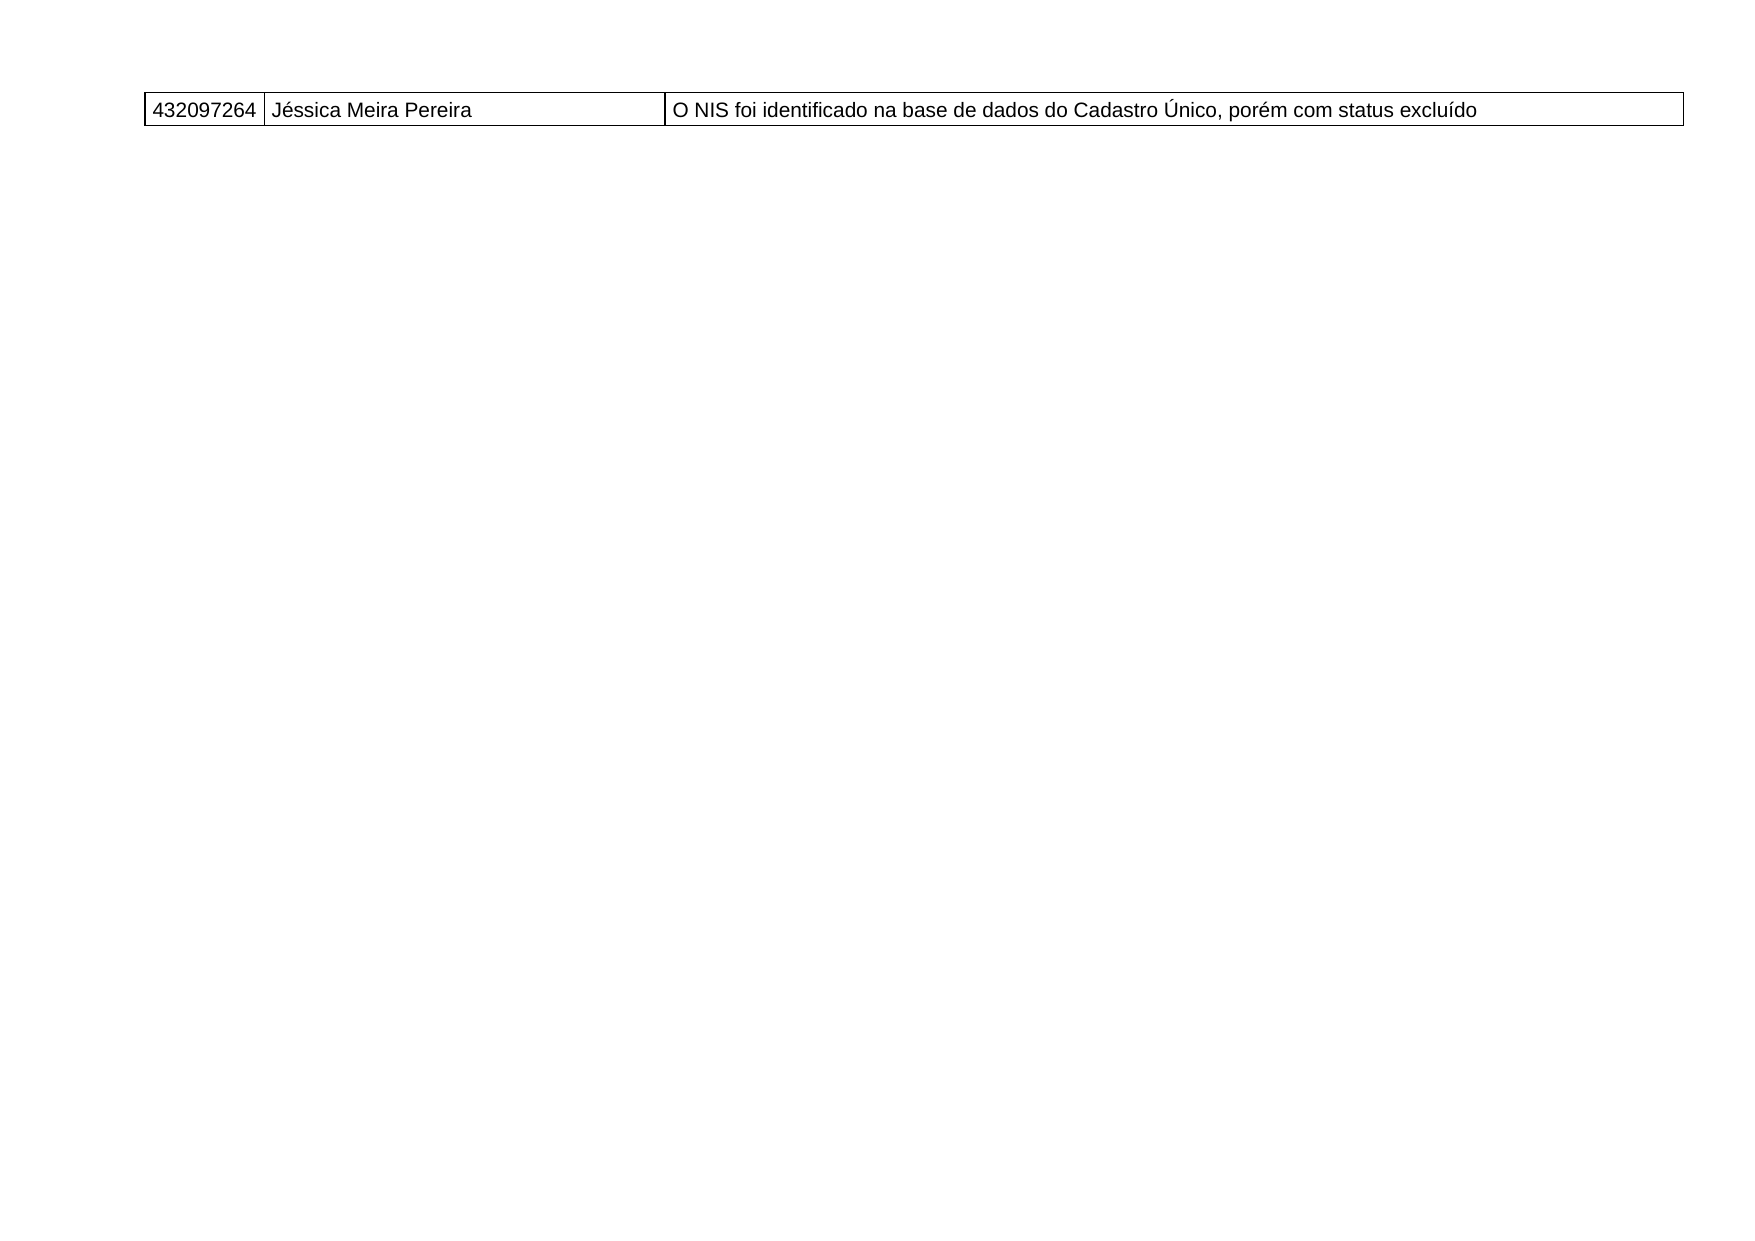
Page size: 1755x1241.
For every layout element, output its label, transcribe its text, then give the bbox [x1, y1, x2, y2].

table_cell Jéssica Meira Pereira [265, 93, 664, 125]
table_cell 432097264 [146, 93, 264, 125]
table_cell O NIS foi identificado na base de dados do Cadastro Único, porém com status excluído [666, 93, 1683, 125]
